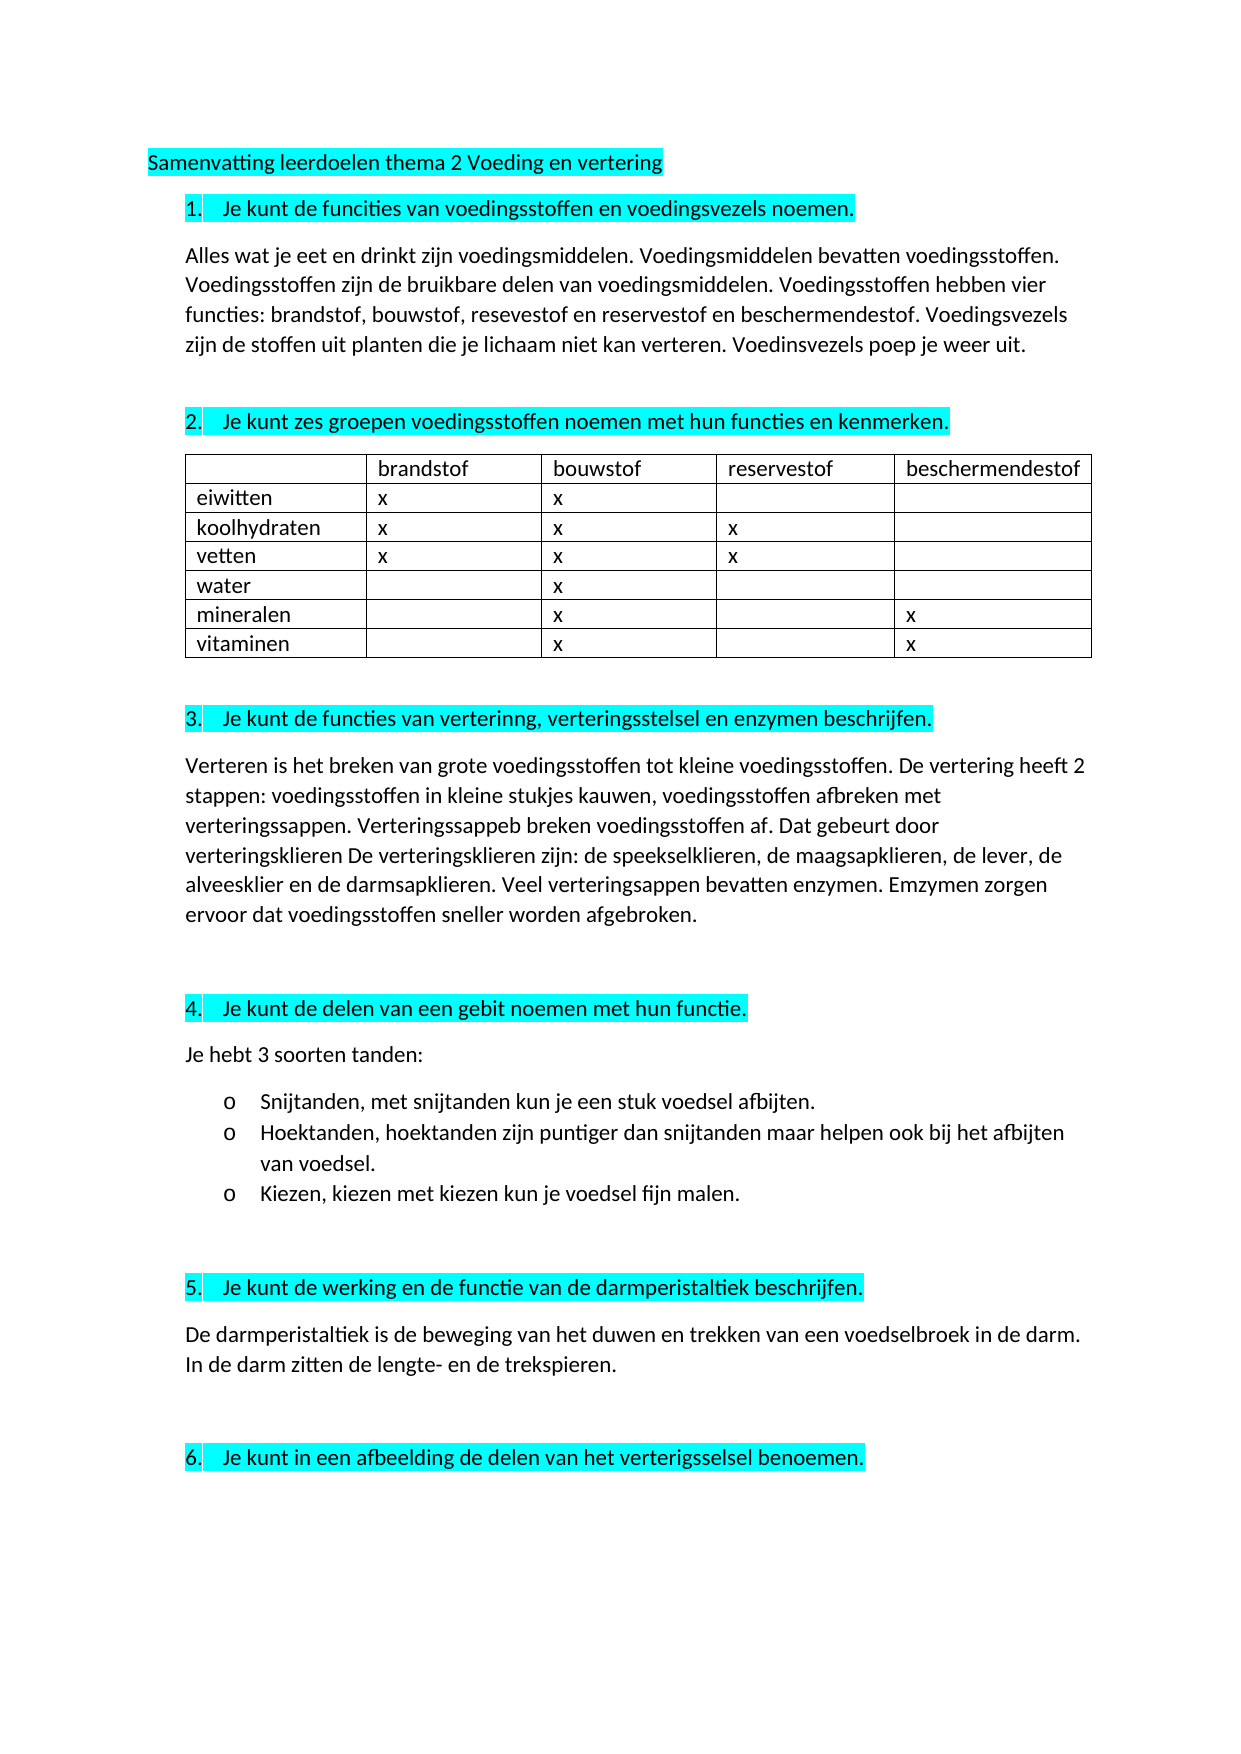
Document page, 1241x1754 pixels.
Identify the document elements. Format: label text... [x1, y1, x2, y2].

list Je kunt in een afbeelding de delen van het verterigsselsel benoemen. [185, 1443, 1093, 1471]
table_cell vetten [186, 542, 366, 570]
list Je kunt de funcities van voedingsstoffen en voedingsvezels noemen. [185, 194, 1093, 222]
table_cell [895, 484, 1091, 512]
table_cell [895, 542, 1091, 570]
table_cell x [542, 629, 716, 657]
table_cell x [367, 513, 541, 541]
table_cell [717, 484, 894, 512]
table_cell x [367, 542, 541, 570]
list Kiezen, kiezen met kiezen kun je voedsel fijn malen. [223, 1179, 1093, 1208]
table_cell x [717, 513, 894, 541]
text Samenvatting leerdoelen thema 2 Voeding en vertering [148, 148, 1093, 176]
table_cell water [186, 571, 366, 599]
table_cell x [542, 542, 716, 570]
table_cell x [367, 484, 541, 512]
text Verteren is het breken van grote voedingsstoffen tot kleine voedingsstoffen. De vertering heeft 2 stappen: voedingsstoffen in kleine stukjes kauwen, voedingsstoffen afbreken met verteringssappen. Verteringssappeb breken voedingsstoffen af. Dat gebeurt door verteringsklieren De verteringsklieren zijn: de speekselklieren, de maagsapklieren, de lever, de alveesklier en de darmsapklieren. Veel verteringsappen bevatten enzymen. Emzymen zorgen ervoor dat voedingsstoffen sneller worden afgebroken. [185, 751, 1093, 928]
table_header reservestof [717, 455, 894, 482]
table_cell [717, 629, 894, 657]
table_cell [895, 571, 1091, 599]
table_cell x [717, 542, 894, 570]
table_cell x [542, 600, 716, 628]
table_header bouwstof [542, 455, 716, 482]
table_header [186, 455, 366, 482]
table_cell mineralen [186, 600, 366, 628]
table_cell x [542, 513, 716, 541]
text De darmperistaltiek is de beweging van het duwen en trekken van een voedselbroek in de darm. In de darm zitten de lengte- en de trekspieren. [185, 1320, 1093, 1378]
list Je kunt de delen van een gebit noemen met hun functie. [185, 994, 1093, 1022]
table_cell [895, 513, 1091, 541]
list Hoektanden, hoektanden zijn puntiger dan snijtanden maar helpen ook bij het afbijten van voedsel. [223, 1118, 1093, 1177]
table_cell [367, 629, 541, 657]
text Alles wat je eet en drinkt zijn voedingsmiddelen. Voedingsmiddelen bevatten voedingsstoffen. Voedingsstoffen zijn de bruikbare delen van voedingsmiddelen. Voedingsstoffen hebben vier functies: brandstof, bouwstof, resevestof en reservestof en beschermendestof. Voedingsvezels zijn de stoffen uit planten die je lichaam niet kan verteren. Voedinsvezels poep je weer uit. [185, 241, 1093, 358]
table_cell [717, 571, 894, 599]
list Je kunt zes groepen voedingsstoffen noemen met hun functies en kenmerken. [185, 407, 1093, 435]
table_cell [367, 571, 541, 599]
table_cell x [895, 600, 1091, 628]
table_cell [717, 600, 894, 628]
table_cell koolhydraten [186, 513, 366, 541]
list Snijtanden, met snijtanden kun je een stuk voedsel afbijten. [223, 1087, 1093, 1116]
table_cell vitaminen [186, 629, 366, 657]
table_cell [367, 600, 541, 628]
table_cell x [542, 484, 716, 512]
table_header beschermendestof [895, 455, 1091, 482]
table_header brandstof [367, 455, 541, 482]
table_cell eiwitten [186, 484, 366, 512]
table_cell x [895, 629, 1091, 657]
list Je kunt de functies van verterinng, verteringsstelsel en enzymen beschrijfen. [185, 704, 1093, 732]
table_cell x [542, 571, 716, 599]
list Je kunt de werking en de functie van de darmperistaltiek beschrijfen. [185, 1273, 1093, 1301]
text Je hebt 3 soorten tanden: [185, 1040, 1093, 1068]
